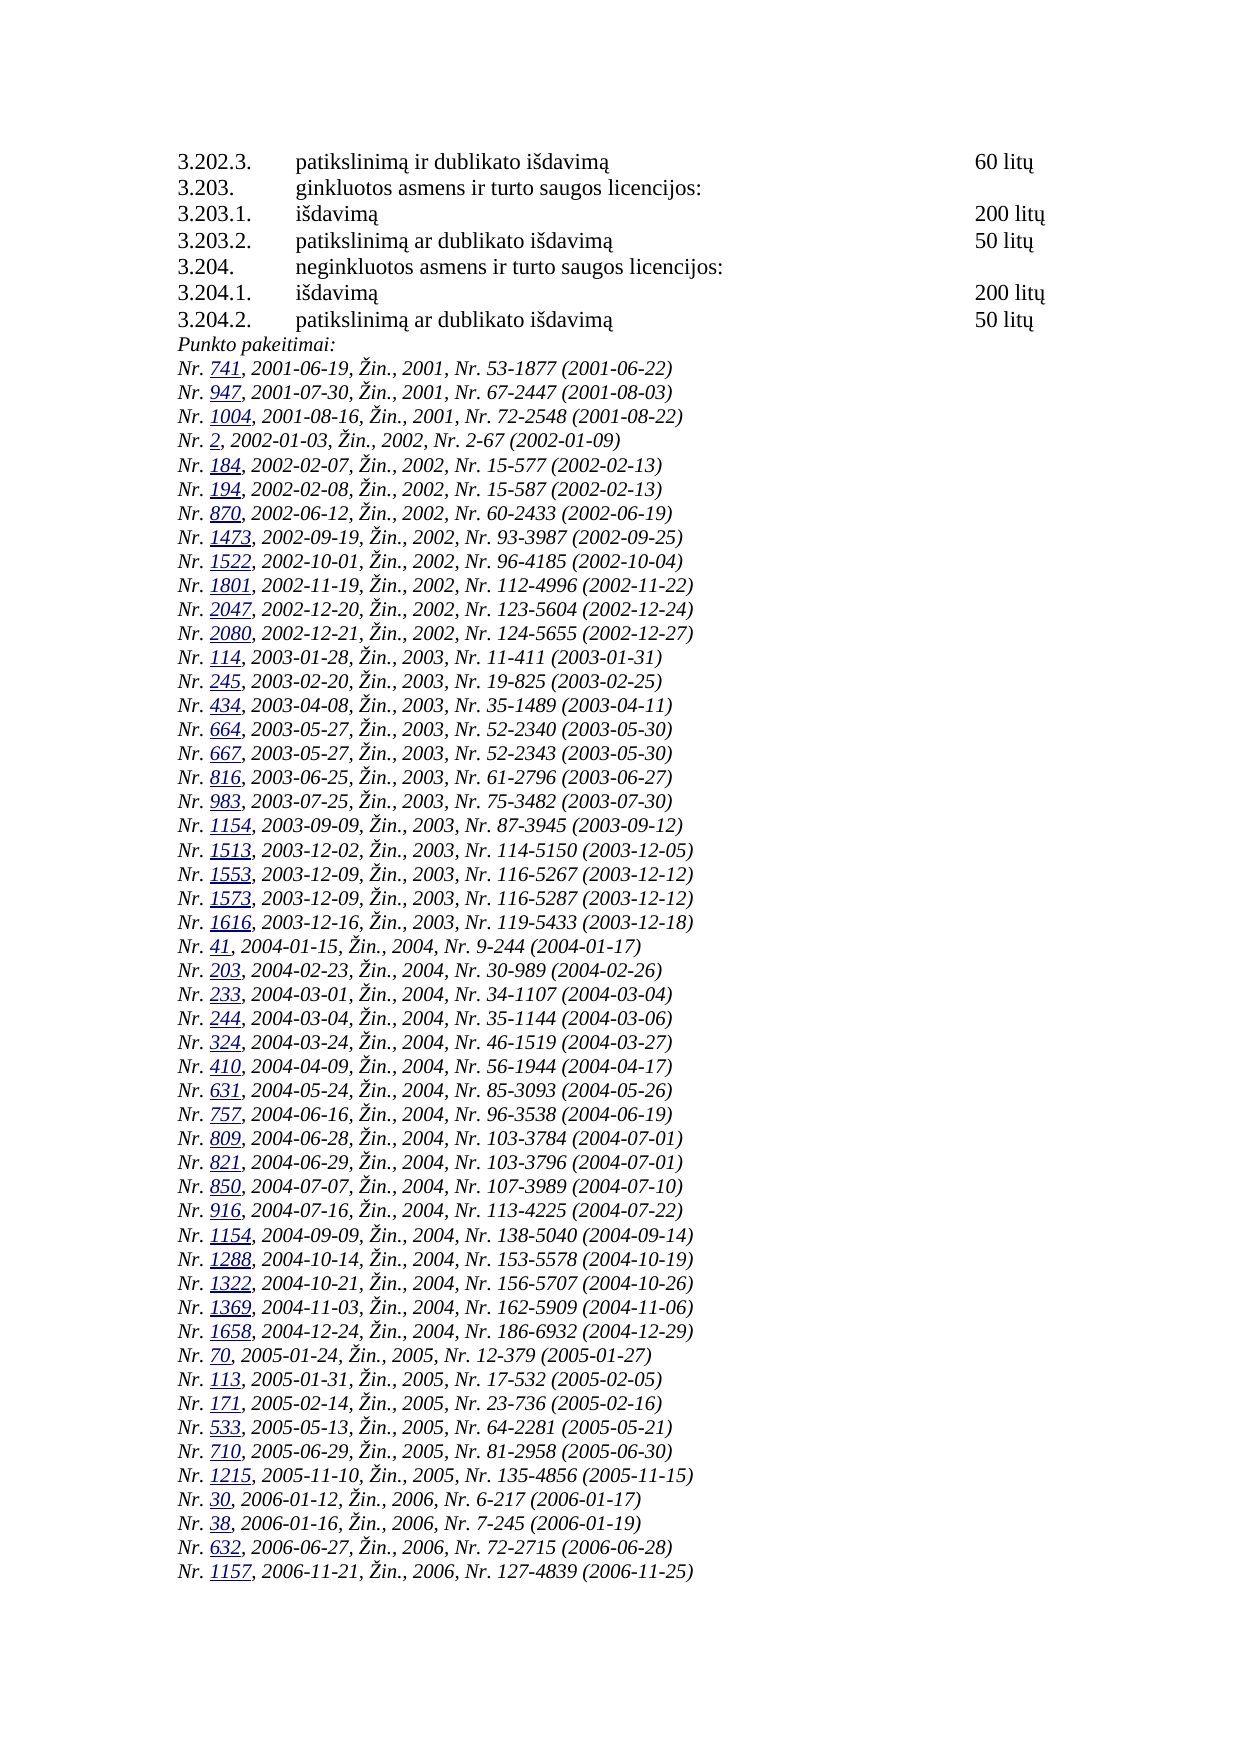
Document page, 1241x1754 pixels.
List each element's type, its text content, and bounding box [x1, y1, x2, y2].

text Nr. 1004, 2001-08-16, Žin., 2001, Nr. 72-2548 (2001-08-22) [177, 404, 1122, 428]
text Nr. 947, 2001-07-30, Žin., 2001, Nr. 67-2447 (2001-08-03) [177, 380, 1122, 404]
text Nr. 850, 2004-07-07, Žin., 2004, Nr. 107-3989 (2004-07-10) [177, 1174, 1122, 1198]
text Punkto pakeitimai: [177, 332, 1122, 356]
text Nr. 41, 2004-01-15, Žin., 2004, Nr. 9-244 (2004-01-17) [177, 934, 1122, 958]
text Nr. 114, 2003-01-28, Žin., 2003, Nr. 11-411 (2003-01-31) [177, 645, 1122, 669]
text Nr. 194, 2002-02-08, Žin., 2002, Nr. 15-587 (2002-02-13) [177, 477, 1122, 501]
text 3.202.3. patikslinimą ir dublikato išdavimą 60 litų [177, 148, 1122, 174]
text Nr. 816, 2003-06-25, Žin., 2003, Nr. 61-2796 (2003-06-27) [177, 765, 1122, 789]
text Nr. 410, 2004-04-09, Žin., 2004, Nr. 56-1944 (2004-04-17) [177, 1054, 1122, 1078]
text Nr. 1801, 2002-11-19, Žin., 2002, Nr. 112-4996 (2002-11-22) [177, 573, 1122, 597]
text Nr. 667, 2003-05-27, Žin., 2003, Nr. 52-2343 (2003-05-30) [177, 741, 1122, 765]
text 3.204.1. išdavimą 200 litų [177, 279, 1122, 306]
text Nr. 1522, 2002-10-01, Žin., 2002, Nr. 96-4185 (2002-10-04) [177, 549, 1122, 573]
text Nr. 2, 2002-01-03, Žin., 2002, Nr. 2-67 (2002-01-09) [177, 428, 1122, 452]
text Nr. 1154, 2004-09-09, Žin., 2004, Nr. 138-5040 (2004-09-14) [177, 1222, 1122, 1247]
text 3.203.1. išdavimą 200 litų [177, 200, 1122, 227]
text Nr. 324, 2004-03-24, Žin., 2004, Nr. 46-1519 (2004-03-27) [177, 1030, 1122, 1054]
text Nr. 1513, 2003-12-02, Žin., 2003, Nr. 114-5150 (2003-12-05) [177, 837, 1122, 862]
text Nr. 2080, 2002-12-21, Žin., 2002, Nr. 124-5655 (2002-12-27) [177, 621, 1122, 645]
text Nr. 870, 2002-06-12, Žin., 2002, Nr. 60-2433 (2002-06-19) [177, 501, 1122, 525]
text 3.204.2. patikslinimą ar dublikato išdavimą 50 litų [177, 306, 1122, 332]
text Nr. 710, 2005-06-29, Žin., 2005, Nr. 81-2958 (2005-06-30) [177, 1439, 1122, 1463]
text Nr. 741, 2001-06-19, Žin., 2001, Nr. 53-1877 (2001-06-22) [177, 356, 1122, 380]
text Nr. 533, 2005-05-13, Žin., 2005, Nr. 64-2281 (2005-05-21) [177, 1415, 1122, 1439]
text Nr. 757, 2004-06-16, Žin., 2004, Nr. 96-3538 (2004-06-19) [177, 1102, 1122, 1126]
text Nr. 1157, 2006-11-21, Žin., 2006, Nr. 127-4839 (2006-11-25) [177, 1559, 1122, 1583]
text 3.203.2. patikslinimą ar dublikato išdavimą 50 litų [177, 227, 1122, 253]
text Nr. 821, 2004-06-29, Žin., 2004, Nr. 103-3796 (2004-07-01) [177, 1150, 1122, 1174]
text Nr. 245, 2003-02-20, Žin., 2003, Nr. 19-825 (2003-02-25) [177, 669, 1122, 693]
text Nr. 1553, 2003-12-09, Žin., 2003, Nr. 116-5267 (2003-12-12) [177, 862, 1122, 886]
text Nr. 1658, 2004-12-24, Žin., 2004, Nr. 186-6932 (2004-12-29) [177, 1319, 1122, 1343]
text Nr. 631, 2004-05-24, Žin., 2004, Nr. 85-3093 (2004-05-26) [177, 1078, 1122, 1102]
text Nr. 70, 2005-01-24, Žin., 2005, Nr. 12-379 (2005-01-27) [177, 1343, 1122, 1367]
text Nr. 664, 2003-05-27, Žin., 2003, Nr. 52-2340 (2003-05-30) [177, 717, 1122, 741]
text Nr. 1215, 2005-11-10, Žin., 2005, Nr. 135-4856 (2005-11-15) [177, 1463, 1122, 1487]
text Nr. 38, 2006-01-16, Žin., 2006, Nr. 7-245 (2006-01-19) [177, 1511, 1122, 1535]
text Nr. 171, 2005-02-14, Žin., 2005, Nr. 23-736 (2005-02-16) [177, 1391, 1122, 1415]
text Nr. 1369, 2004-11-03, Žin., 2004, Nr. 162-5909 (2004-11-06) [177, 1295, 1122, 1319]
text Nr. 1473, 2002-09-19, Žin., 2002, Nr. 93-3987 (2002-09-25) [177, 525, 1122, 549]
text 3.204. neginkluotos asmens ir turto saugos licencijos: [177, 253, 1122, 279]
text Nr. 632, 2006-06-27, Žin., 2006, Nr. 72-2715 (2006-06-28) [177, 1535, 1122, 1559]
text Nr. 233, 2004-03-01, Žin., 2004, Nr. 34-1107 (2004-03-04) [177, 982, 1122, 1006]
text 3.203. ginkluotos asmens ir turto saugos licencijos: [177, 174, 1122, 200]
text Nr. 1154, 2003-09-09, Žin., 2003, Nr. 87-3945 (2003-09-12) [177, 813, 1122, 837]
text Nr. 203, 2004-02-23, Žin., 2004, Nr. 30-989 (2004-02-26) [177, 958, 1122, 982]
text Nr. 434, 2003-04-08, Žin., 2003, Nr. 35-1489 (2003-04-11) [177, 693, 1122, 717]
text Nr. 113, 2005-01-31, Žin., 2005, Nr. 17-532 (2005-02-05) [177, 1367, 1122, 1391]
text Nr. 809, 2004-06-28, Žin., 2004, Nr. 103-3784 (2004-07-01) [177, 1126, 1122, 1150]
text Nr. 916, 2004-07-16, Žin., 2004, Nr. 113-4225 (2004-07-22) [177, 1198, 1122, 1222]
text Nr. 1616, 2003-12-16, Žin., 2003, Nr. 119-5433 (2003-12-18) [177, 910, 1122, 934]
text Nr. 184, 2002-02-07, Žin., 2002, Nr. 15-577 (2002-02-13) [177, 452, 1122, 477]
text Nr. 30, 2006-01-12, Žin., 2006, Nr. 6-217 (2006-01-17) [177, 1487, 1122, 1511]
text Nr. 2047, 2002-12-20, Žin., 2002, Nr. 123-5604 (2002-12-24) [177, 597, 1122, 621]
text Nr. 1288, 2004-10-14, Žin., 2004, Nr. 153-5578 (2004-10-19) [177, 1247, 1122, 1271]
text Nr. 1573, 2003-12-09, Žin., 2003, Nr. 116-5287 (2003-12-12) [177, 886, 1122, 910]
text Nr. 983, 2003-07-25, Žin., 2003, Nr. 75-3482 (2003-07-30) [177, 789, 1122, 813]
text Nr. 1322, 2004-10-21, Žin., 2004, Nr. 156-5707 (2004-10-26) [177, 1271, 1122, 1295]
text Nr. 244, 2004-03-04, Žin., 2004, Nr. 35-1144 (2004-03-06) [177, 1006, 1122, 1030]
